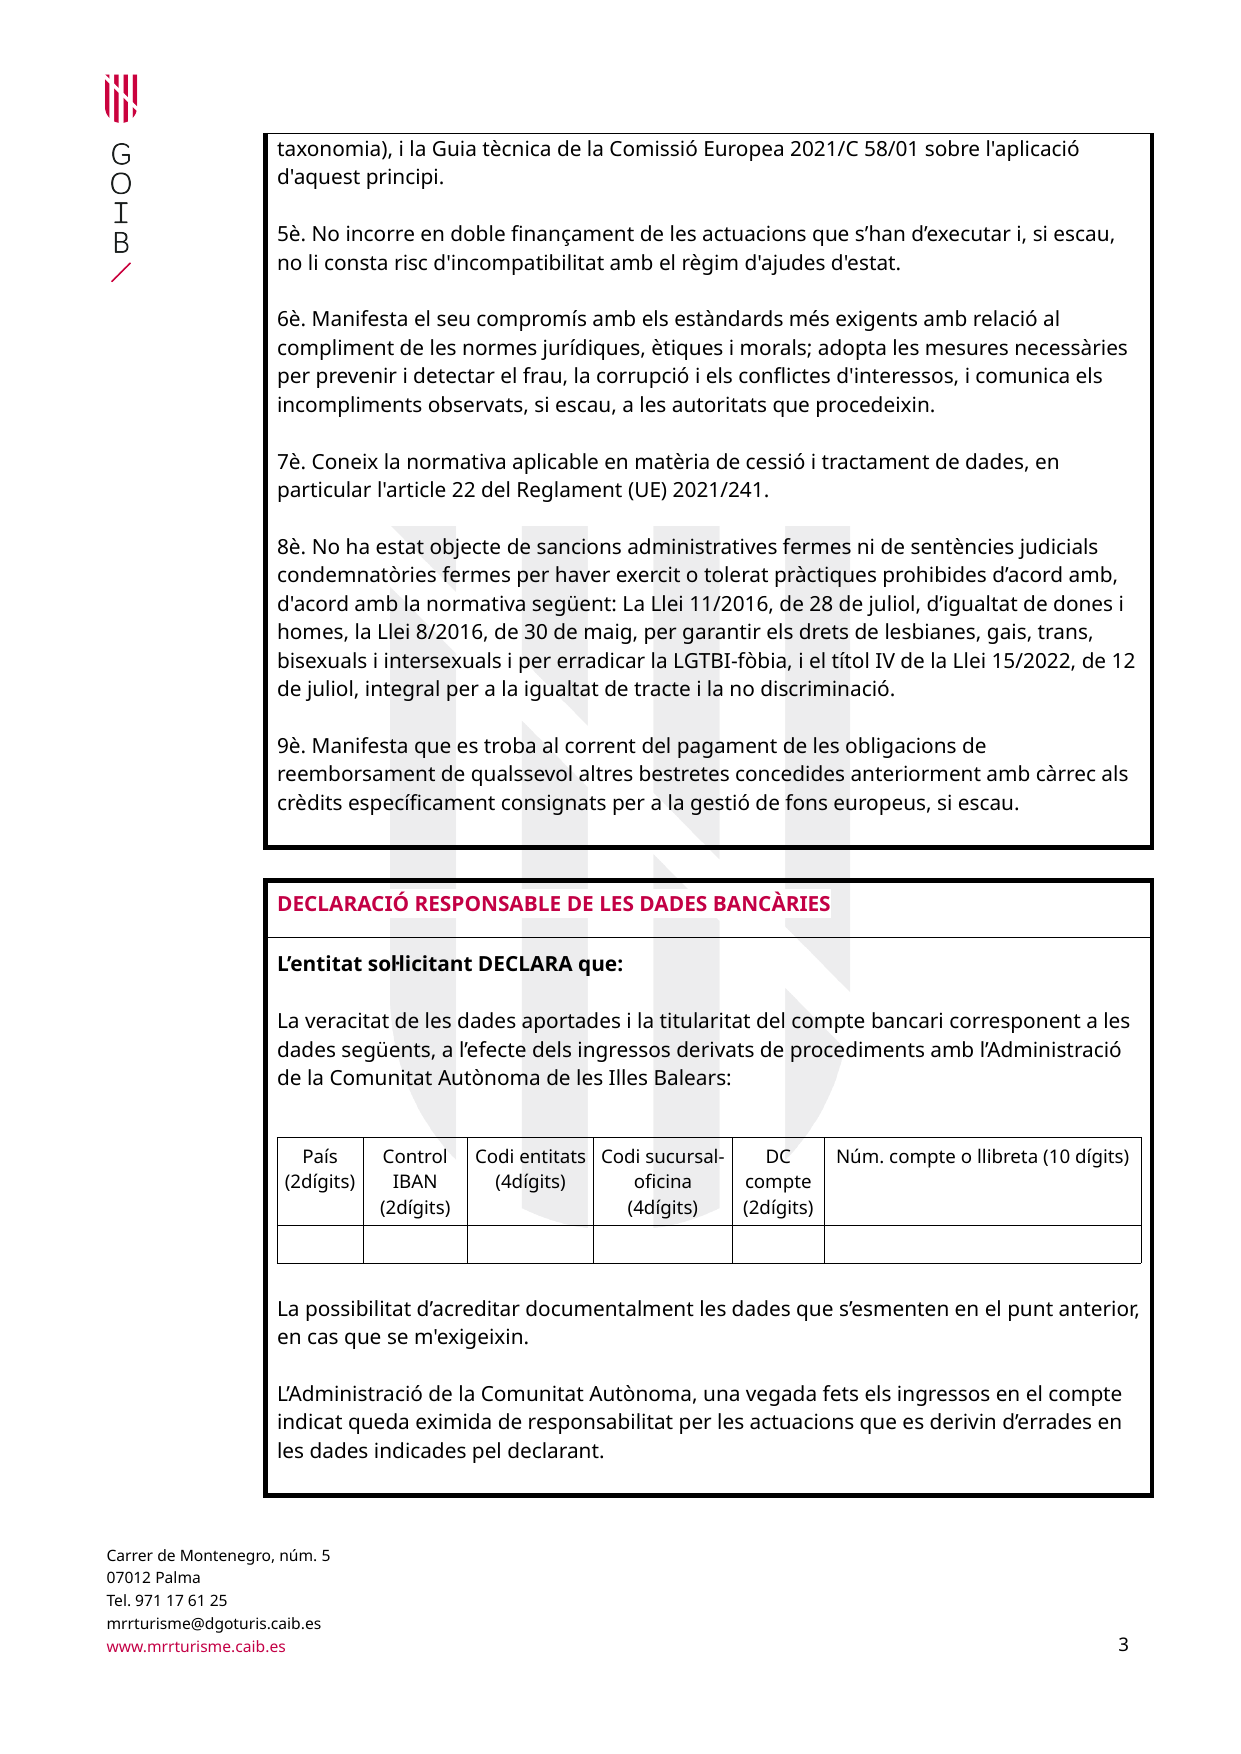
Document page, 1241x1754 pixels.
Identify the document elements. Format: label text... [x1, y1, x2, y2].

table_cell taxonomia), i la Guia tècnica de la Comissió Europea 2021/C 58/01 sobre l'aplicació d'aquest principi. 5è. No incorre en doble finançament de les actuacions que s’han d’executar i, si escau, no li consta risc d'incompatibilitat amb el règim d'ajudes d'estat. 6è. Manifesta el seu compromís amb els estàndards més exigents amb relació al compliment de les normes jurídiques, ètiques i morals; adopta les mesures necessàries per prevenir i detectar el frau, la corrupció i els conflictes d'interessos, i comunica els incompliments observats, si escau, a les autoritats que procedeixin. 7è. Coneix la normativa aplicable en matèria de cessió i tractament de dades, en particular l'article 22 del Reglament (UE) 2021/241. 8è. No ha estat objecte de sancions administratives fermes ni de sentències judicials condemnatòries fermes per haver exercit o tolerat pràctiques prohibides d’acord amb, d'acord amb la normativa següent: La Llei 11/2016, de 28 de juliol, d’igualtat de dones i homes, la Llei 8/2016, de 30 de maig, per garantir els drets de lesbianes, gais, trans, bisexuals i intersexuals i per erradicar la LGTBI-fòbia, i el títol IV de la Llei 15/2022, de 12 de juliol, integral per a la igualtat de tracte i la no discriminació. 9è. Manifesta que es troba al corrent del pagament de les obligacions de reemborsament de qualssevol altres bestretes concedides anteriorment amb càrrec als crèdits específicament consignats per a la gestió de fons europeus, si escau. [268, 134, 1150, 845]
table_cell L’entitat sol·licitant DECLARA que: La veracitat de les dades aportades i la titularitat del compte bancari corresponent a les dades següents, a l’efecte dels ingressos derivats de procediments amb l’Administració de la Comunitat Autònoma de les Illes Balears: La possibilitat d’acreditar documentalment les dades que s’esmenten en el punt anterior, en cas que se m'exigeixin. L’Administració de la Comunitat Autònoma, una vegada fets els ingressos en el compte indicat queda eximida de responsabilitat per les actuacions que es derivin d’errades en les dades indicades pel declarant. [268, 938, 1150, 1493]
picture [76, 51, 166, 313]
picture [390, 850, 851, 878]
table_header Control IBAN (2dígits) [364, 1138, 467, 1225]
table_header Codi entitats (4dígits) [468, 1138, 593, 1225]
table_cell [278, 1226, 363, 1262]
table_header País (2dígits) [278, 1138, 363, 1225]
table_cell [594, 1226, 732, 1262]
table_cell [364, 1226, 467, 1262]
table_header DECLARACIÓ RESPONSABLE DE LES DADES BANCÀRIES [268, 883, 1150, 937]
table_cell [733, 1226, 824, 1262]
table_cell [468, 1226, 593, 1262]
table_header Codi sucursal-oficina (4dígits) [594, 1138, 732, 1225]
table_header Núm. compte o llibreta (10 dígits) [825, 1138, 1141, 1225]
table_cell [825, 1226, 1141, 1262]
table_header DC compte (2dígits) [733, 1138, 824, 1225]
